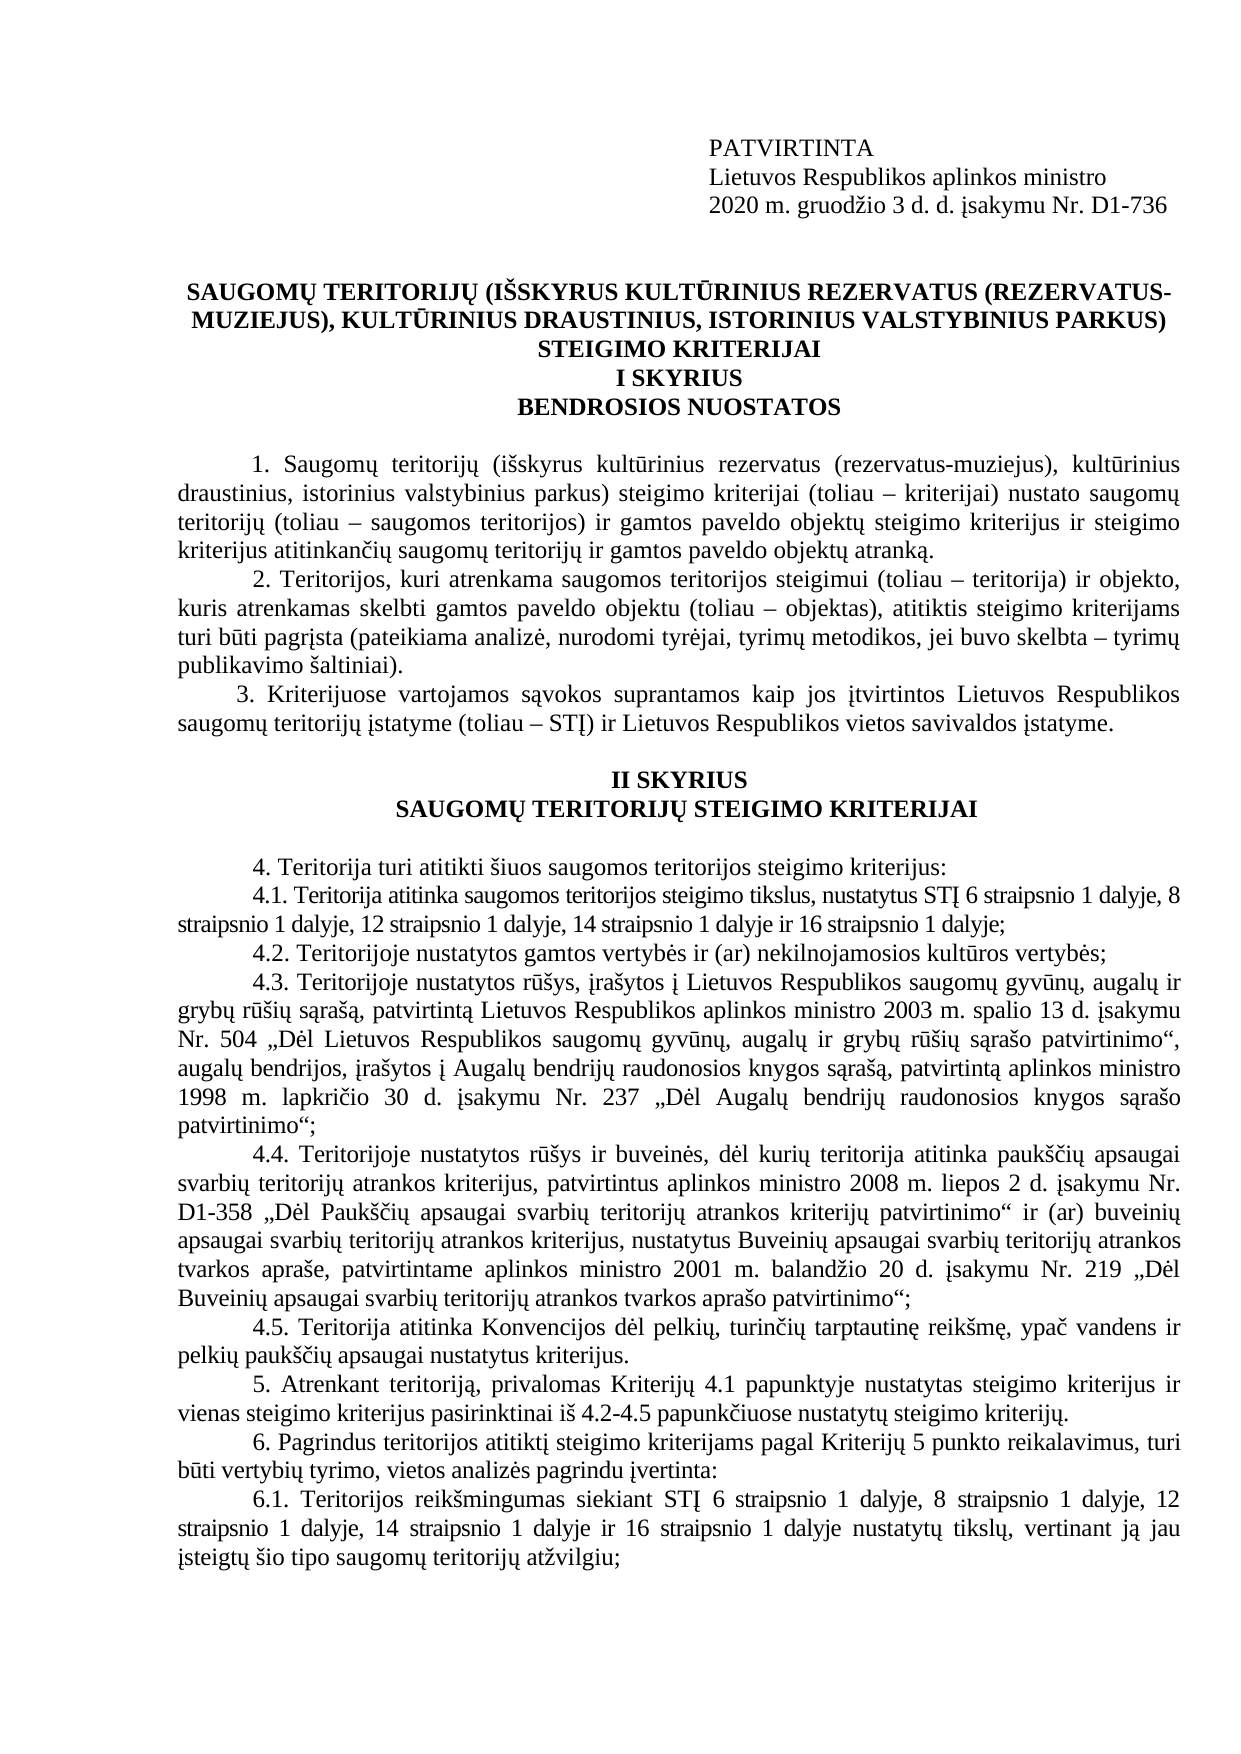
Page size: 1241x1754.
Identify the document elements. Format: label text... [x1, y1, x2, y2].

text BENDROSIOS NUOSTATOS [177, 392, 1181, 420]
text 4. Teritorija turi atitikti šiuos saugomos teritorijos steigimo kriterijus: [177, 852, 1181, 880]
text 4.4. Teritorijoje nustatytos rūšys ir buveinės, dėl kurių teritorija atitinka paukščių apsaugai svarbių teritorijų atrankos kriterijus, patvirtintus aplinkos ministro 2008 m. liepos 2 d. įsakymu Nr. D1-358 „Dėl Paukščių apsaugai svarbių teritorijų atrankos kriterijų patvirtinimo“ ir (ar) buveinių apsaugai svarbių teritorijų atrankos kriterijus, nustatytus Buveinių apsaugai svarbių teritorijų atrankos tvarkos apraše, patvirtintame aplinkos ministro 2001 m. balandžio 20 d. įsakymu Nr. 219 „Dėl Buveinių apsaugai svarbių teritorijų atrankos tvarkos aprašo patvirtinimo“; [177, 1139, 1181, 1312]
text 4.2. Teritorijoje nustatytos gamtos vertybės ir (ar) nekilnojamosios kultūros vertybės; [177, 938, 1181, 967]
text SAUGOMŲ TERITORIJŲ (IŠSKYRUS KULTŪRINIUS REZERVATUS (REZERVATUS-MUZIEJUS), KULTŪRINIUS DRAUSTINIUS, ISTORINIUS VALSTYBINIUS PARKUS) STEIGIMO KRITERIJAI [177, 277, 1181, 363]
text 4.1. Teritorija atitinka saugomos teritorijos steigimo tikslus, nustatytus STĮ 6 straipsnio 1 dalyje, 8 straipsnio 1 dalyje, 12 straipsnio 1 dalyje, 14 straipsnio 1 dalyje ir 16 straipsnio 1 dalyje; [177, 880, 1181, 938]
text 5. Atrenkant teritoriją, privalomas Kriterijų 4.1 papunktyje nustatytas steigimo kriterijus ir vienas steigimo kriterijus pasirinktinai iš 4.2-4.5 papunkčiuose nustatytų steigimo kriterijų. [177, 1369, 1181, 1427]
text 4.5. Teritorija atitinka Konvencijos dėl pelkių, turinčių tarptautinę reikšmę, ypač vandens ir pelkių paukščių apsaugai nustatytus kriterijus. [177, 1312, 1181, 1369]
text 2. Teritorijos, kuri atrenkama saugomos teritorijos steigimui (toliau – teritorija) ir objekto, kuris atrenkamas skelbti gamtos paveldo objektu (toliau – objektas), atitiktis steigimo kriterijams turi būti pagrįsta (pateikiama analizė, nurodomi tyrėjai, tyrimų metodikos, jei buvo skelbta – tyrimų publikavimo šaltiniai). [177, 564, 1181, 679]
text 3. Kriterijuose vartojamos sąvokos suprantamos kaip jos įtvirtintos Lietuvos Respublikos saugomų teritorijų įstatyme (toliau – STĮ) ir Lietuvos Respublikos vietos savivaldos įstatyme. [177, 679, 1181, 737]
text I SKYRIUS [177, 363, 1181, 392]
text SAUGOMŲ TERITORIJŲ STEIGIMO KRITERIJAI [177, 794, 1181, 823]
text 2020 m. gruodžio 3 d. d. įsakymu Nr. D1-736 [709, 190, 1181, 219]
text PATVIRTINTA [709, 133, 1181, 162]
text II SKYRIUS [177, 765, 1181, 794]
text 1. Saugomų teritorijų (išskyrus kultūrinius rezervatus (rezervatus-muziejus), kultūrinius draustinius, istorinius valstybinius parkus) steigimo kriterijai (toliau – kriterijai) nustato saugomų teritorijų (toliau – saugomos teritorijos) ir gamtos paveldo objektų steigimo kriterijus ir steigimo kriterijus atitinkančių saugomų teritorijų ir gamtos paveldo objektų atranką. [177, 449, 1181, 564]
text 6. Pagrindus teritorijos atitiktį steigimo kriterijams pagal Kriterijų 5 punkto reikalavimus, turi būti vertybių tyrimo, vietos analizės pagrindu įvertinta: [177, 1427, 1181, 1484]
text 4.3. Teritorijoje nustatytos rūšys, įrašytos į Lietuvos Respublikos saugomų gyvūnų, augalų ir grybų rūšių sąrašą, patvirtintą Lietuvos Respublikos aplinkos ministro 2003 m. spalio 13 d. įsakymu Nr. 504 „Dėl Lietuvos Respublikos saugomų gyvūnų, augalų ir grybų rūšių sąrašo patvirtinimo“, augalų bendrijos, įrašytos į Augalų bendrijų raudonosios knygos sąrašą, patvirtintą aplinkos ministro 1998 m. lapkričio 30 d. įsakymu Nr. 237 „Dėl Augalų bendrijų raudonosios knygos sąrašo patvirtinimo“; [177, 967, 1181, 1139]
text Lietuvos Respublikos aplinkos ministro [709, 162, 1181, 190]
text 6.1. Teritorijos reikšmingumas siekiant STĮ 6 straipsnio 1 dalyje, 8 straipsnio 1 dalyje, 12 straipsnio 1 dalyje, 14 straipsnio 1 dalyje ir 16 straipsnio 1 dalyje nustatytų tikslų, vertinant ją jau įsteigtų šio tipo saugomų teritorijų atžvilgiu; [177, 1484, 1181, 1570]
